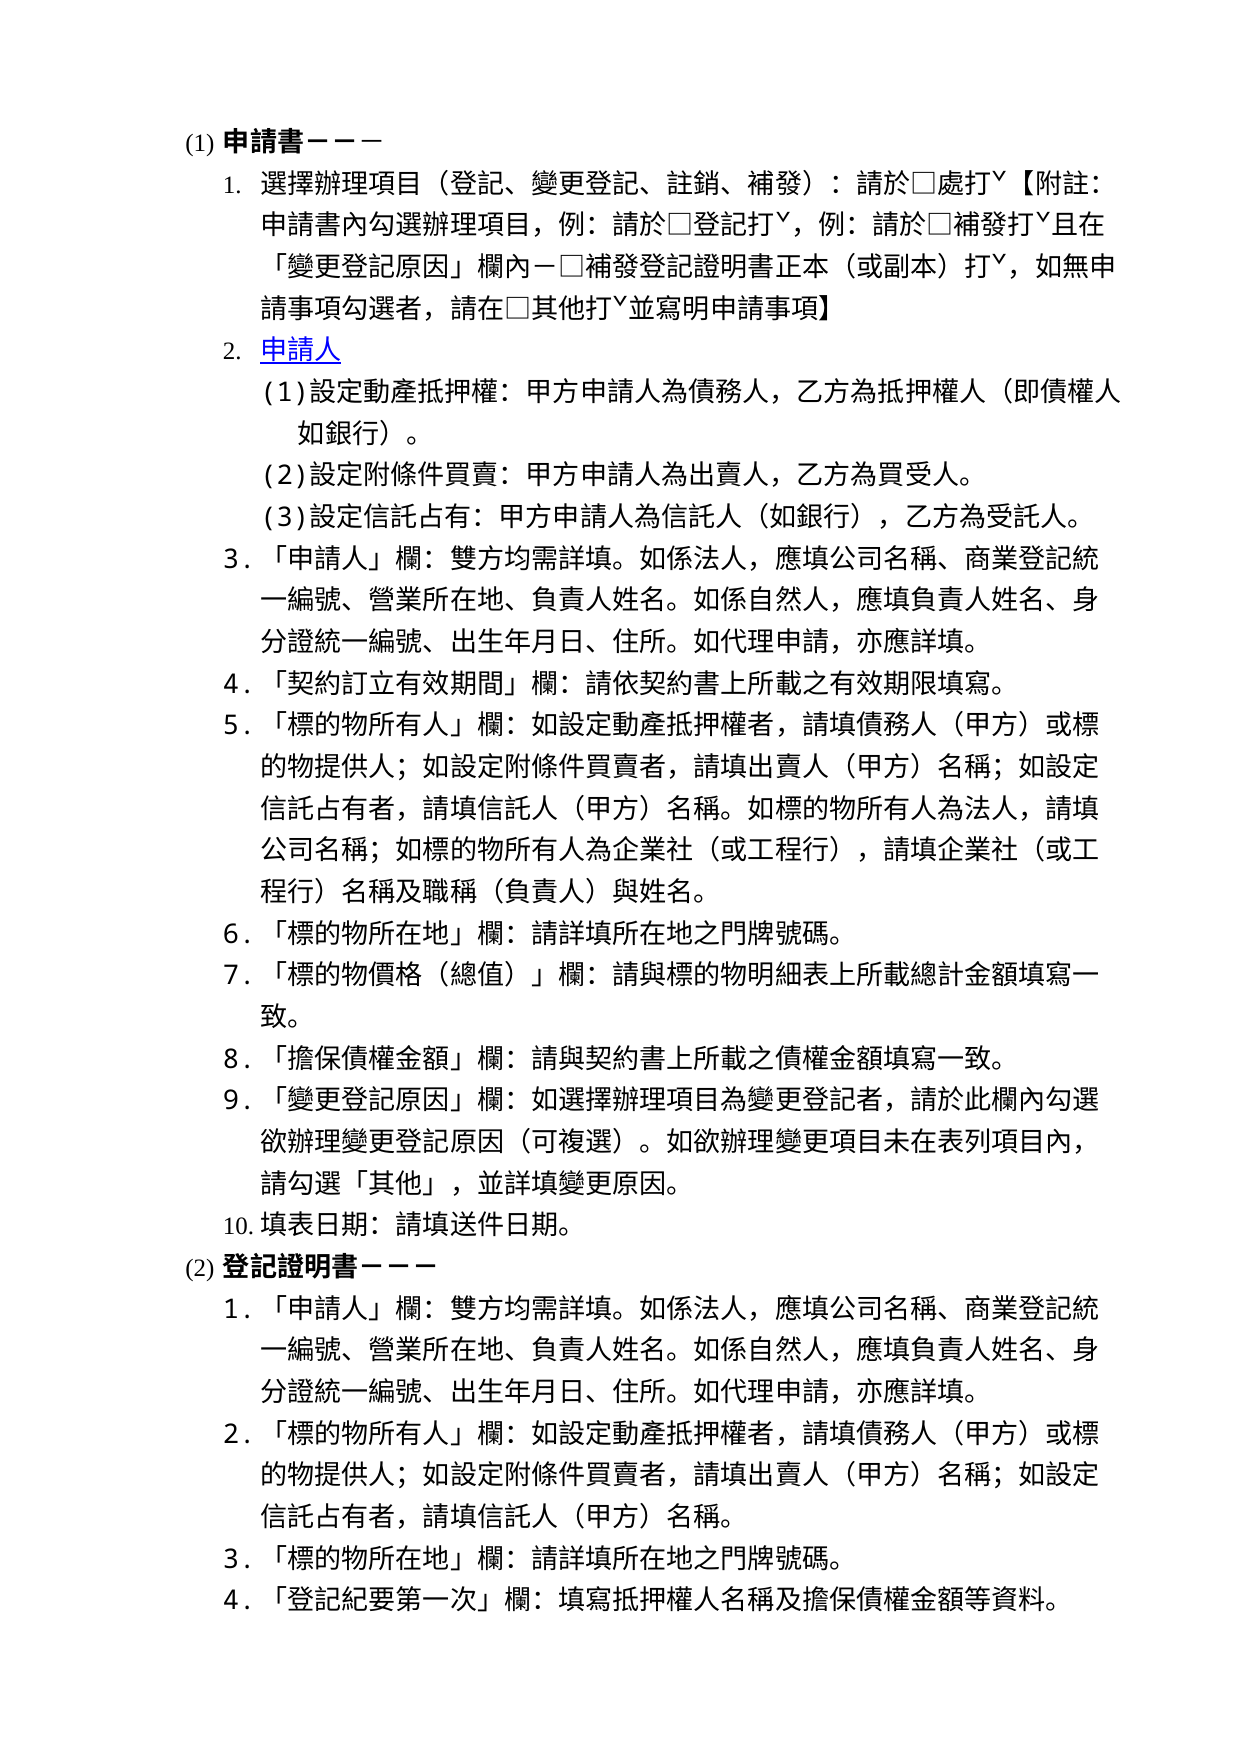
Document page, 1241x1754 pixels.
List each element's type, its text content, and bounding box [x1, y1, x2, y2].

list 設定動產抵押權：甲方申請人為債務人，乙方為抵押權人（即債權人如銀行）。 [260, 368, 1122, 451]
list 申請人 [223, 326, 1122, 368]
list 選擇辦理項目（登記、變更登記、註銷、補發）：請於□處打ˇ【附註：申請書內勾選辦理項目，例：請於□登記打ˇ，例：請於□補發打ˇ且在「變更登記原因」欄內－□補發登記證明書正本（或副本）打ˇ，如無申請事項勾選者，請在□其他打ˇ並寫明申請事項】 [223, 160, 1122, 326]
list 設定附條件買賣：甲方申請人為出賣人，乙方為買受人。 [260, 451, 1122, 493]
list 「變更登記原因」欄：如選擇辦理項目為變更登記者，請於此欄內勾選欲辦理變更登記原因（可複選）。如欲辦理變更項目未在表列項目內，請勾選「其他」，並詳填變更原因。 [223, 1076, 1122, 1201]
list 申請書－－－ [185, 118, 1122, 160]
list 「標的物所在地」欄：請詳填所在地之門牌號碼。 [223, 1535, 1122, 1576]
list 「標的物價格（總值）」欄：請與標的物明細表上所載總計金額填寫一致。 [223, 951, 1122, 1035]
list 「申請人」欄：雙方均需詳填。如係法人，應填公司名稱、商業登記統一編號、營業所在地、負責人姓名。如係自然人，應填負責人姓名、身分證統一編號、出生年月日、住所。如代理申請，亦應詳填。 [223, 535, 1122, 660]
list 「契約訂立有效期間」欄：請依契約書上所載之有效期限填寫。 [223, 660, 1122, 701]
list 設定信託占有：甲方申請人為信託人（如銀行），乙方為受託人。 [260, 493, 1122, 535]
list 「擔保債權金額」欄：請與契約書上所載之債權金額填寫一致。 [223, 1035, 1122, 1076]
list 「標的物所有人」欄：如設定動產抵押權者，請填債務人（甲方）或標的物提供人；如設定附條件買賣者，請填出賣人（甲方）名稱；如設定信託占有者，請填信託人（甲方）名稱。如標的物所有人為法人，請填公司名稱；如標的物所有人為企業社（或工程行），請填企業社（或工程行）名稱及職稱（負責人）與姓名。 [223, 701, 1122, 910]
list 「申請人」欄：雙方均需詳填。如係法人，應填公司名稱、商業登記統一編號、營業所在地、負責人姓名。如係自然人，應填負責人姓名、身分證統一編號、出生年月日、住所。如代理申請，亦應詳填。 [223, 1285, 1122, 1410]
list 登記證明書－－－ [185, 1243, 1122, 1285]
list 「標的物所在地」欄：請詳填所在地之門牌號碼。 [223, 910, 1122, 951]
list 「標的物所有人」欄：如設定動產抵押權者，請填債務人（甲方）或標的物提供人；如設定附條件買賣者，請填出賣人（甲方）名稱；如設定信託占有者，請填信託人（甲方）名稱。 [223, 1410, 1122, 1535]
list 「登記紀要第一次」欄：填寫抵押權人名稱及擔保債權金額等資料。 [223, 1576, 1122, 1618]
list 填表日期：請填送件日期。 [223, 1201, 1122, 1243]
